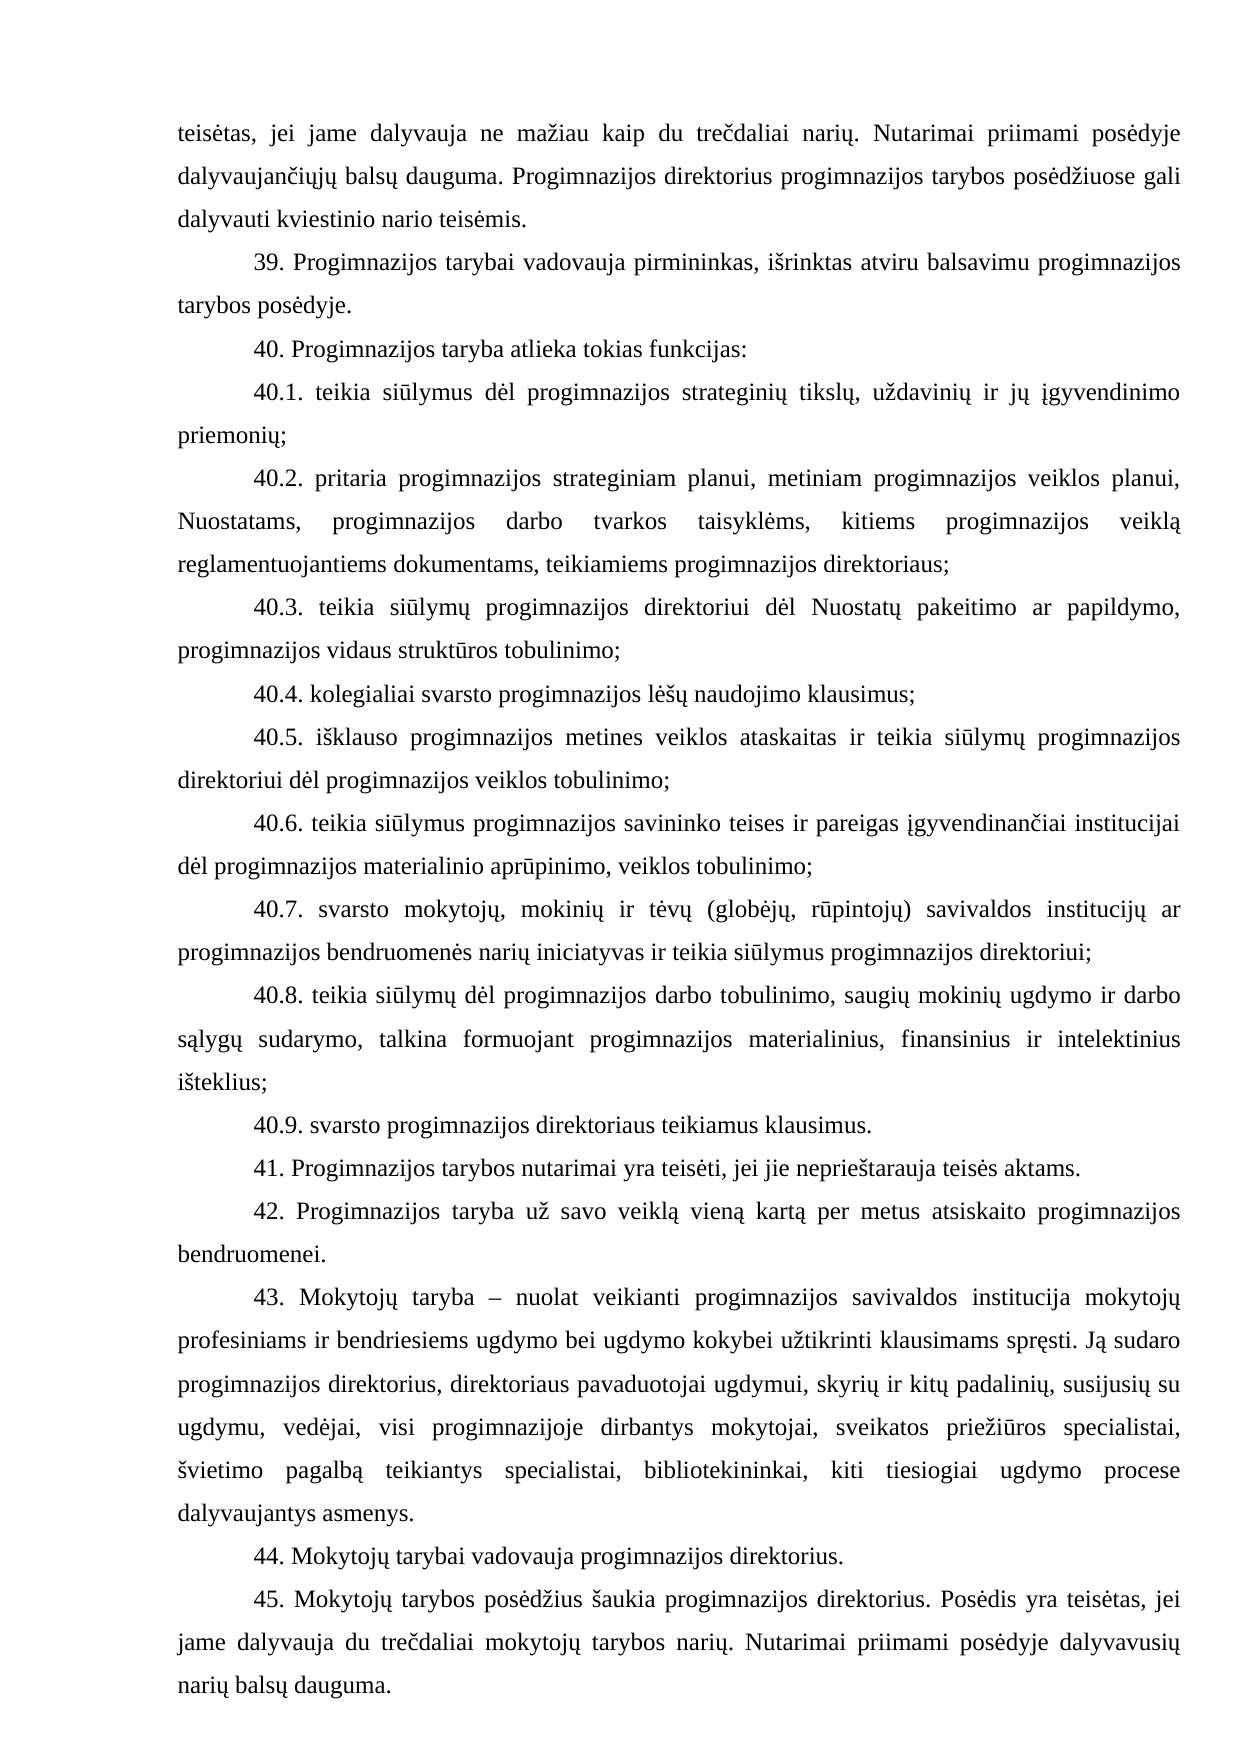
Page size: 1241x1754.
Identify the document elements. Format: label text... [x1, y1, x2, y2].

text 40.4. kolegialiai svarsto progimnazijos lėšų naudojimo klausimus; [177, 679, 1181, 707]
text 41. Progimnazijos tarybos nutarimai yra teisėti, jei jie neprieštarauja teisės aktams. [177, 1153, 1181, 1182]
text teisėtas, jei jame dalyvauja ne mažiau kaip du trečdaliai narių. Nutarimai priimami posėdyje dalyvaujančiųjų balsų dauguma. Progimnazijos direktorius progimnazijos tarybos posėdžiuose gali dalyvauti kviestinio nario teisėmis. [177, 118, 1181, 233]
text 40.8. teikia siūlymų dėl progimnazijos darbo tobulinimo, saugių mokinių ugdymo ir darbo sąlygų sudarymo, talkina formuojant progimnazijos materialinius, finansinius ir intelektinius išteklius; [177, 981, 1181, 1096]
text 40.3. teikia siūlymų progimnazijos direktoriui dėl Nuostatų pakeitimo ar papildymo, progimnazijos vidaus struktūros tobulinimo; [177, 592, 1181, 664]
text 39. Progimnazijos tarybai vadovauja pirmininkas, išrinktas atviru balsavimu progimnazijos tarybos posėdyje. [177, 247, 1181, 319]
text 45. Mokytojų tarybos posėdžius šaukia progimnazijos direktorius. Posėdis yra teisėtas, jei jame dalyvauja du trečdaliai mokytojų tarybos narių. Nutarimai priimami posėdyje dalyvavusių narių balsų dauguma. [177, 1584, 1181, 1699]
text 44. Mokytojų tarybai vadovauja progimnazijos direktorius. [177, 1541, 1181, 1570]
text 42. Progimnazijos taryba už savo veiklą vieną kartą per metus atsiskaito progimnazijos bendruomenei. [177, 1196, 1181, 1268]
text 43. Mokytojų taryba – nuolat veikianti progimnazijos savivaldos institucija mokytojų profesiniams ir bendriesiems ugdymo bei ugdymo kokybei užtikrinti klausimams spręsti. Ją sudaro progimnazijos direktorius, direktoriaus pavaduotojai ugdymui, skyrių ir kitų padalinių, susijusių su ugdymu, vedėjai, visi progimnazijoje dirbantys mokytojai, sveikatos priežiūros specialistai, švietimo pagalbą teikiantys specialistai, bibliotekininkai, kiti tiesiogiai ugdymo procese dalyvaujantys asmenys. [177, 1282, 1181, 1527]
text 40. Progimnazijos taryba atlieka tokias funkcijas: [177, 334, 1181, 362]
text 40.9. svarsto progimnazijos direktoriaus teikiamus klausimus. [177, 1110, 1181, 1139]
text 40.7. svarsto mokytojų, mokinių ir tėvų (globėjų, rūpintojų) savivaldos institucijų ar progimnazijos bendruomenės narių iniciatyvas ir teikia siūlymus progimnazijos direktoriui; [177, 894, 1181, 966]
text 40.6. teikia siūlymus progimnazijos savininko teises ir pareigas įgyvendinančiai institucijai dėl progimnazijos materialinio aprūpinimo, veiklos tobulinimo; [177, 808, 1181, 880]
text 40.2. pritaria progimnazijos strateginiam planui, metiniam progimnazijos veiklos planui, Nuostatams, progimnazijos darbo tvarkos taisyklėms, kitiems progimnazijos veiklą reglamentuojantiems dokumentams, teikiamiems progimnazijos direktoriaus; [177, 463, 1181, 578]
text 40.5. išklauso progimnazijos metines veiklos ataskaitas ir teikia siūlymų progimnazijos direktoriui dėl progimnazijos veiklos tobulinimo; [177, 722, 1181, 794]
text 40.1. teikia siūlymus dėl progimnazijos strateginių tikslų, uždavinių ir jų įgyvendinimo priemonių; [177, 377, 1181, 449]
